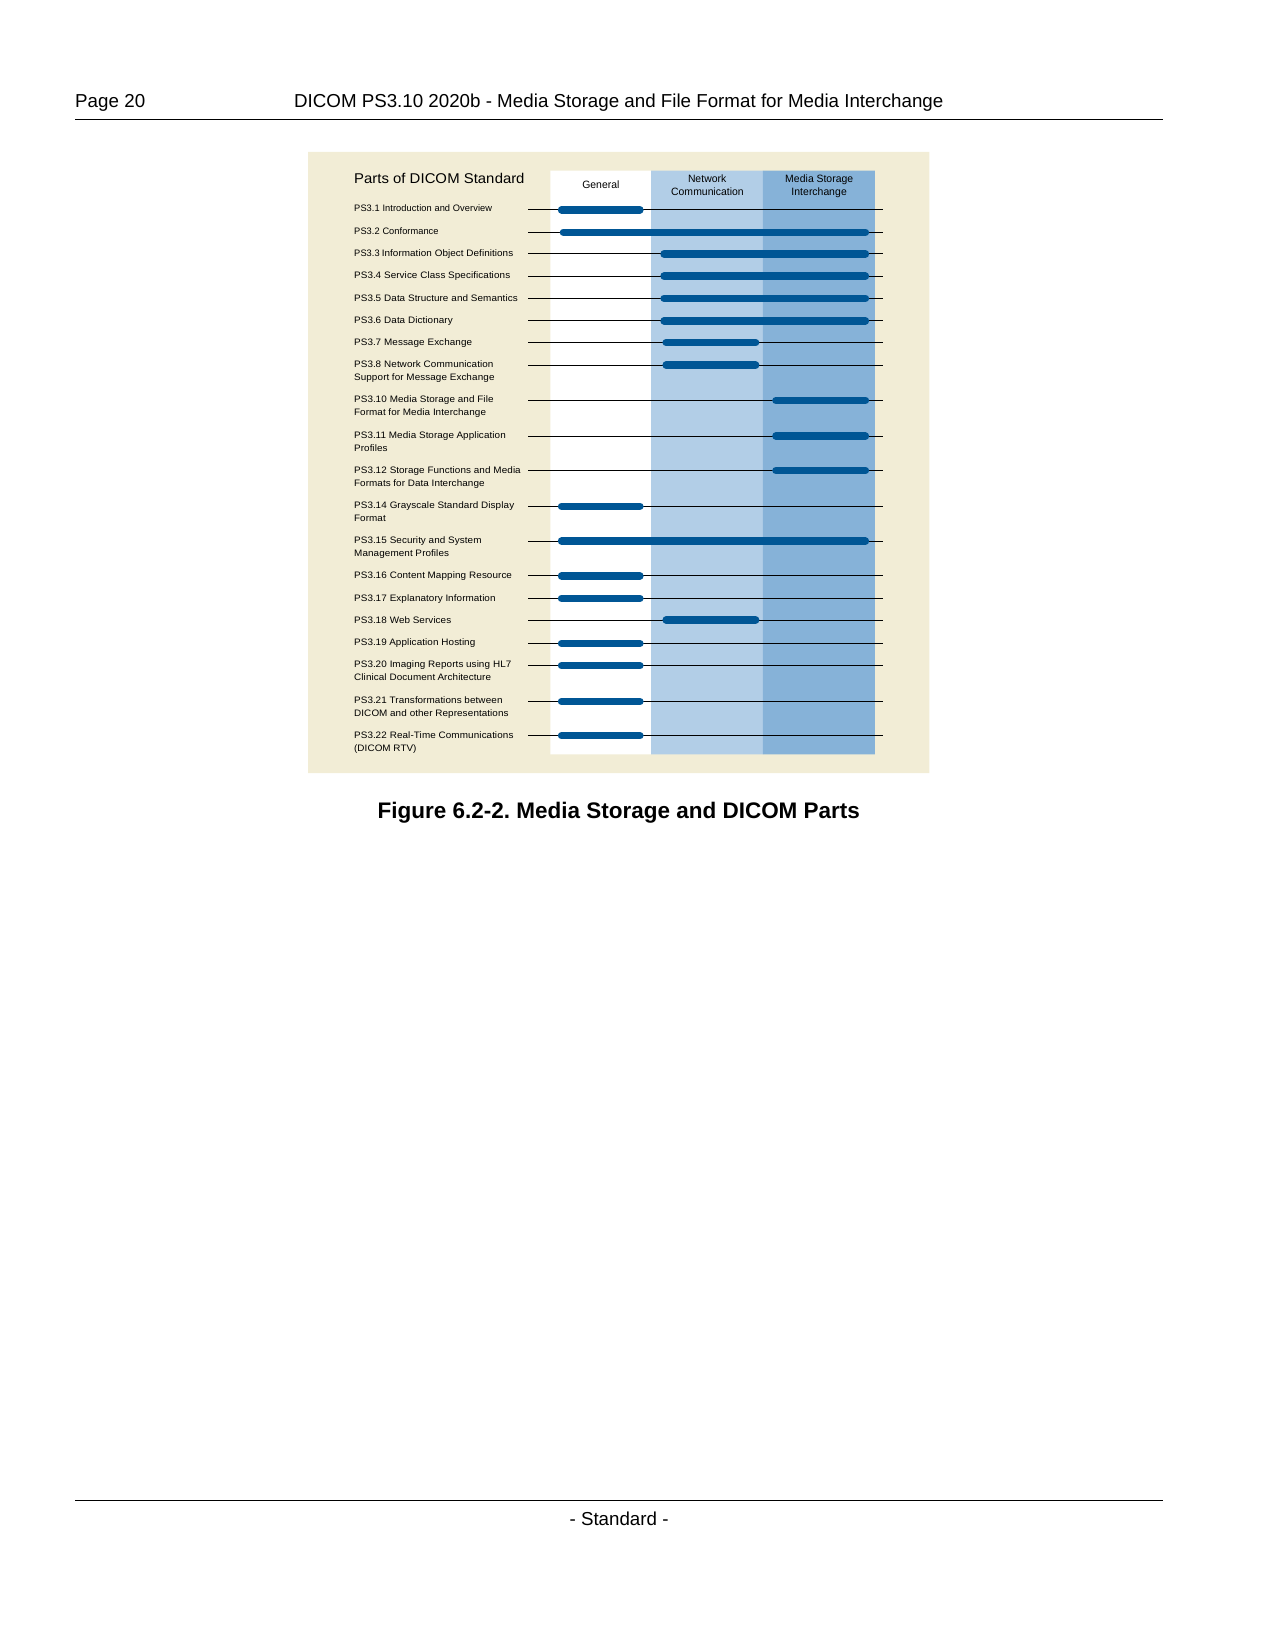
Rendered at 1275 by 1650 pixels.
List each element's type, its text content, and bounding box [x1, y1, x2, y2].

text Figure 6.2-2. Media Storage and DICOM Parts [75, 797, 1162, 823]
